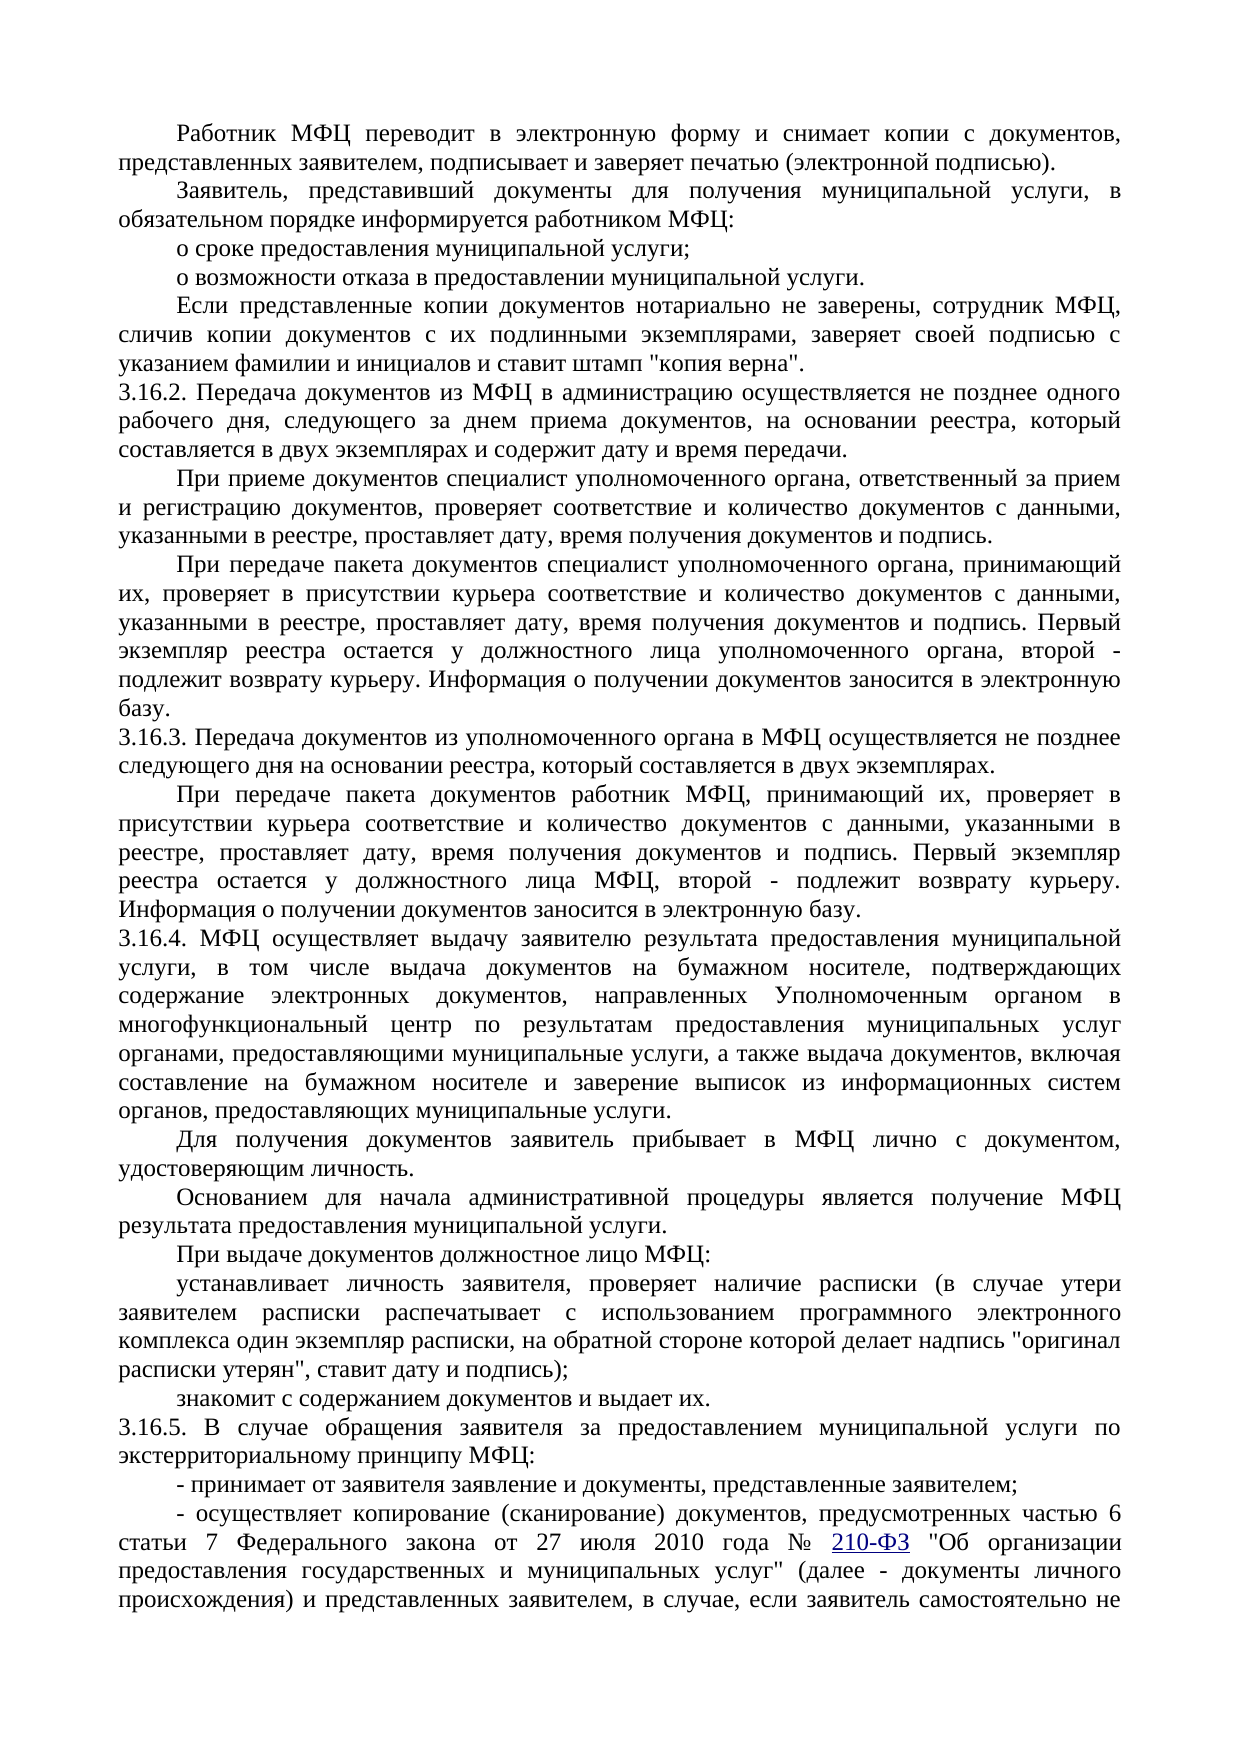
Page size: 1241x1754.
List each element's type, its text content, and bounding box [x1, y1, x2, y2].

text 3.16.4. МФЦ осуществляет выдачу заявителю результата предоставления муниципальной услуги, в том числе выдача документов на бумажном носителе, подтверждающих содержание электронных документов, направленных Уполномоченным органом в многофункциональный центр по результатам предоставления муниципальных услуг органами, предоставляющими муниципальные услуги, а также выдача документов, включая составление на бумажном носителе и заверение выписок из информационных систем органов, предоставляющих муниципальные услуги. [118, 923, 1122, 1124]
text Основанием для начала административной процедуры является получение МФЦ результата предоставления муниципальной услуги. [118, 1182, 1122, 1239]
text При передаче пакета документов работник МФЦ, принимающий их, проверяет в присутствии курьера соответствие и количество документов с данными, указанными в реестре, проставляет дату, время получения документов и подпись. Первый экземпляр реестра остается у должностного лица МФЦ, второй - подлежит возврату курьеру. Информация о получении документов заносится в электронную базу. [118, 779, 1122, 923]
text - осуществляет копирование (сканирование) документов, предусмотренных частью 6 статьи 7 Федерального закона от 27 июля 2010 года № 210-ФЗ "Об организации предоставления государственных и муниципальных услуг" (далее - документы личного происхождения) и представленных заявителем, в случае, если заявитель самостоятельно не [118, 1498, 1122, 1613]
text о сроке предоставления муниципальной услуги; [118, 233, 1122, 262]
text При приеме документов специалист уполномоченного органа, ответственный за прием и регистрацию документов, проверяет соответствие и количество документов с данными, указанными в реестре, проставляет дату, время получения документов и подпись. [118, 463, 1122, 549]
text При передаче пакета документов специалист уполномоченного органа, принимающий их, проверяет в присутствии курьера соответствие и количество документов с данными, указанными в реестре, проставляет дату, время получения документов и подпись. Первый экземпляр реестра остается у должностного лица уполномоченного органа, второй - подлежит возврату курьеру. Информация о получении документов заносится в электронную базу. [118, 549, 1122, 722]
text о возможности отказа в предоставлении муниципальной услуги. [118, 262, 1122, 291]
text 3.16.2. Передача документов из МФЦ в администрацию осуществляется не позднее одного рабочего дня, следующего за днем приема документов, на основании реестра, который составляется в двух экземплярах и содержит дату и время передачи. [118, 377, 1122, 463]
text При выдаче документов должностное лицо МФЦ: [118, 1239, 1122, 1268]
text 3.16.3. Передача документов из уполномоченного органа в МФЦ осуществляется не позднее следующего дня на основании реестра, который составляется в двух экземплярах. [118, 722, 1122, 779]
text устанавливает личность заявителя, проверяет наличие расписки (в случае утери заявителем расписки распечатывает с использованием программного электронного комплекса один экземпляр расписки, на обратной стороне которой делает надпись "оригинал расписки утерян", ставит дату и подпись); [118, 1268, 1122, 1383]
text 3.16.5. В случае обращения заявителя за предоставлением муниципальной услуги по экстерриториальному принципу МФЦ: [118, 1412, 1122, 1469]
text - принимает от заявителя заявление и документы, представленные заявителем; [118, 1469, 1122, 1498]
text Для получения документов заявитель прибывает в МФЦ лично с документом, удостоверяющим личность. [118, 1124, 1122, 1182]
text Работник МФЦ переводит в электронную форму и снимает копии с документов, представленных заявителем, подписывает и заверяет печатью (электронной подписью). [118, 118, 1122, 176]
text знакомит с содержанием документов и выдает их. [118, 1383, 1122, 1412]
text Если представленные копии документов нотариально не заверены, сотрудник МФЦ, сличив копии документов с их подлинными экземплярами, заверяет своей подписью с указанием фамилии и инициалов и ставит штамп "копия верна". [118, 291, 1122, 377]
text Заявитель, представивший документы для получения муниципальной услуги, в обязательном порядке информируется работником МФЦ: [118, 176, 1122, 233]
